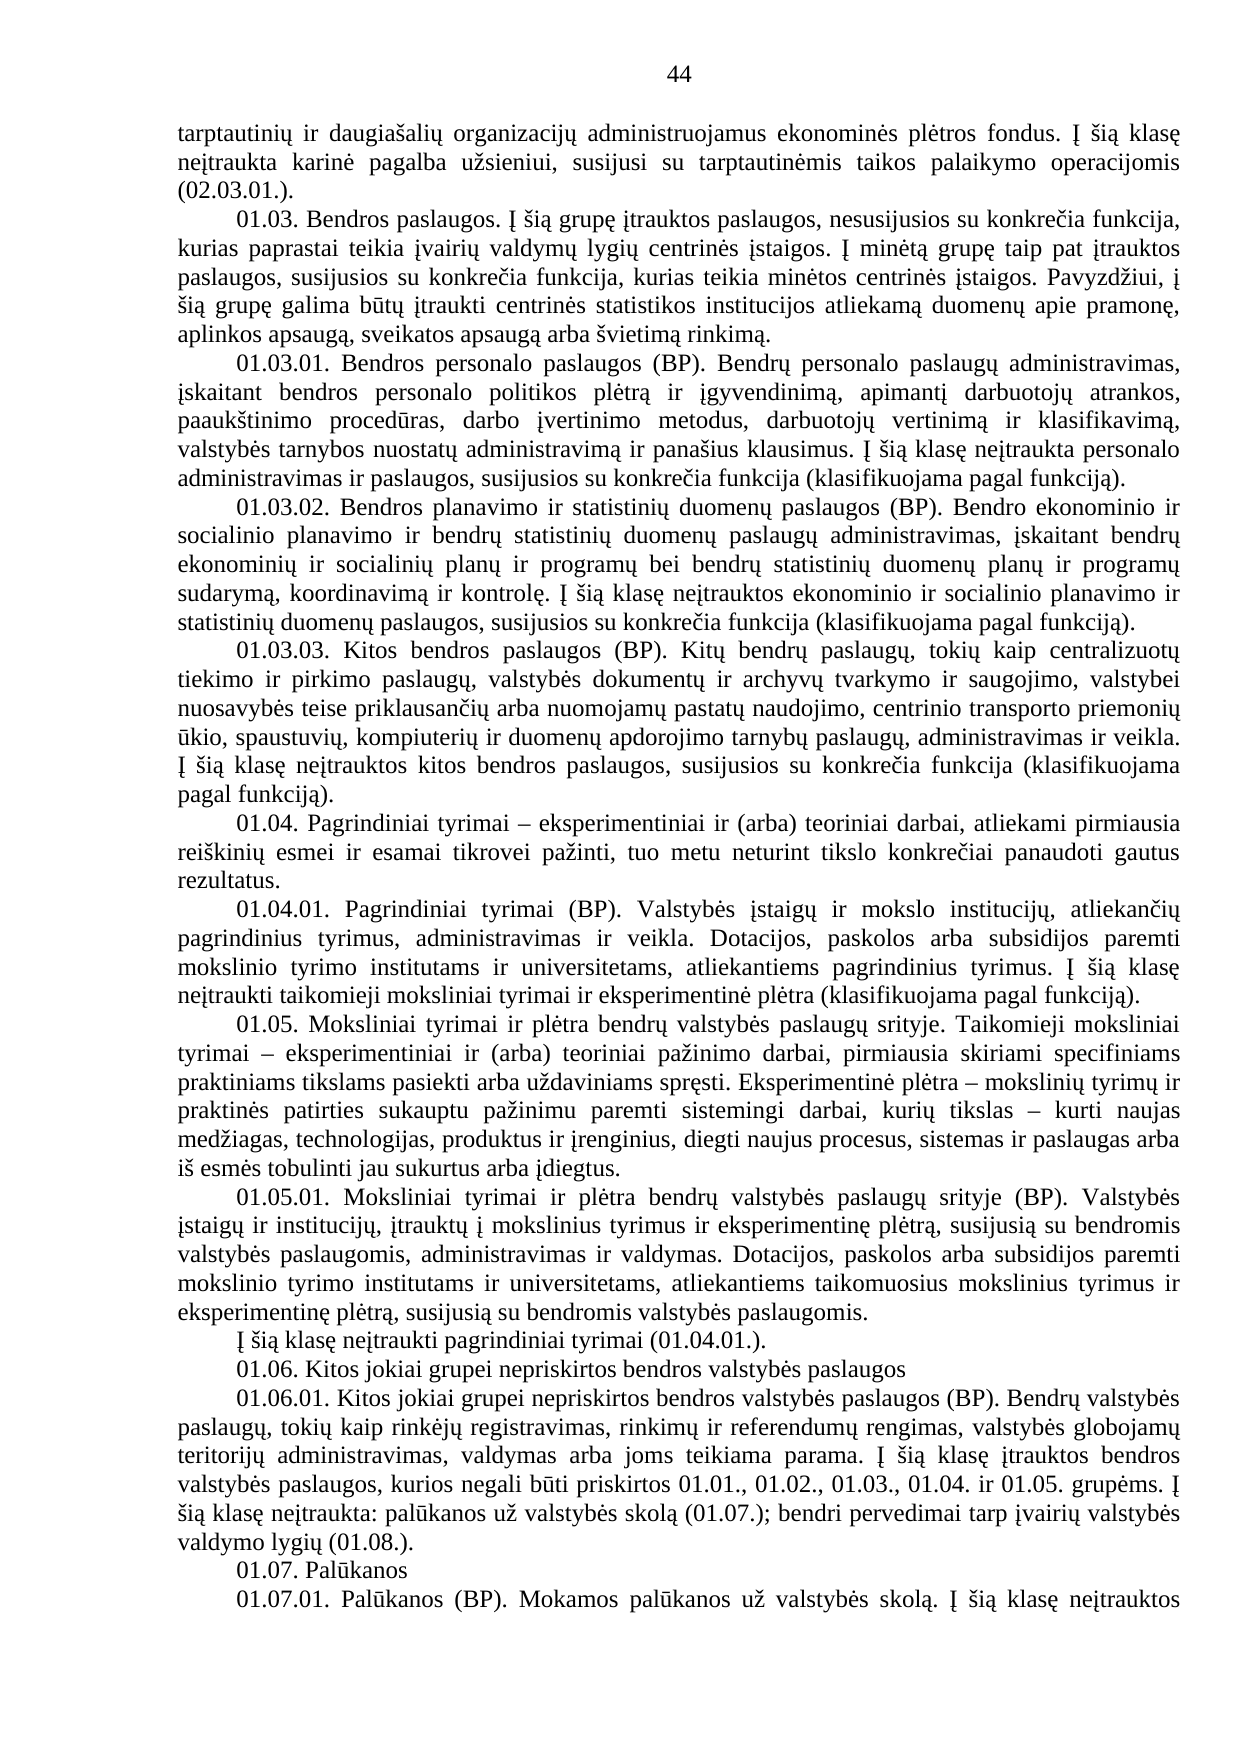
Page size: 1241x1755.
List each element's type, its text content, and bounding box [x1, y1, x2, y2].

text 01.04. Pagrindiniai tyrimai – eksperimentiniai ir (arba) teoriniai darbai, atliekami pirmiausia reiškinių esmei ir esamai tikrovei pažinti, tuo metu neturint tikslo konkrečiai panaudoti gautus rezultatus. [177, 808, 1181, 894]
text 01.06.01. Kitos jokiai grupei nepriskirtos bendros valstybės paslaugos (BP). Bendrų valstybės paslaugų, tokių kaip rinkėjų registravimas, rinkimų ir referendumų rengimas, valstybės globojamų teritorijų administravimas, valdymas arba joms teikiama parama. Į šią klasę įtrauktos bendros valstybės paslaugos, kurios negali būti priskirtos 01.01., 01.02., 01.03., 01.04. ir 01.05. grupėms. Į šią klasę neįtraukta: palūkanos už valstybės skolą (01.07.); bendri pervedimai tarp įvairių valstybės valdymo lygių (01.08.). [177, 1383, 1181, 1556]
text 01.04.01. Pagrindiniai tyrimai (BP). Valstybės įstaigų ir mokslo institucijų, atliekančių pagrindinius tyrimus, administravimas ir veikla. Dotacijos, paskolos arba subsidijos paremti mokslinio tyrimo institutams ir universitetams, atliekantiems pagrindinius tyrimus. Į šią klasę neįtraukti taikomieji moksliniai tyrimai ir eksperimentinė plėtra (klasifikuojama pagal funkciją). [177, 894, 1181, 1009]
text 01.03.03. Kitos bendros paslaugos (BP). Kitų bendrų paslaugų, tokių kaip centralizuotų tiekimo ir pirkimo paslaugų, valstybės dokumentų ir archyvų tvarkymo ir saugojimo, valstybei nuosavybės teise priklausančių arba nuomojamų pastatų naudojimo, centrinio transporto priemonių ūkio, spaustuvių, kompiuterių ir duomenų apdorojimo tarnybų paslaugų, administravimas ir veikla. Į šią klasę neįtrauktos kitos bendros paslaugos, susijusios su konkrečia funkcija (klasifikuojama pagal funkciją). [177, 636, 1181, 808]
text 01.06. Kitos jokiai grupei nepriskirtos bendros valstybės paslaugos [177, 1354, 1181, 1383]
text 01.03. Bendros paslaugos. Į šią grupę įtrauktos paslaugos, nesusijusios su konkrečia funkcija, kurias paprastai teikia įvairių valdymų lygių centrinės įstaigos. Į minėtą grupę taip pat įtrauktos paslaugos, susijusios su konkrečia funkcija, kurias teikia minėtos centrinės įstaigos. Pavyzdžiui, į šią grupę galima būtų įtraukti centrinės statistikos institucijos atliekamą duomenų apie pramonę, aplinkos apsaugą, sveikatos apsaugą arba švietimą rinkimą. [177, 204, 1181, 348]
text 01.03.02. Bendros planavimo ir statistinių duomenų paslaugos (BP). Bendro ekonominio ir socialinio planavimo ir bendrų statistinių duomenų paslaugų administravimas, įskaitant bendrų ekonominių ir socialinių planų ir programų bei bendrų statistinių duomenų planų ir programų sudarymą, koordinavimą ir kontrolę. Į šią klasę neįtrauktos ekonominio ir socialinio planavimo ir statistinių duomenų paslaugos, susijusios su konkrečia funkcija (klasifikuojama pagal funkciją). [177, 492, 1181, 636]
text 01.05. Moksliniai tyrimai ir plėtra bendrų valstybės paslaugų srityje. Taikomieji moksliniai tyrimai – eksperimentiniai ir (arba) teoriniai pažinimo darbai, pirmiausia skiriami specifiniams praktiniams tikslams pasiekti arba uždaviniams spręsti. Eksperimentinė plėtra – mokslinių tyrimų ir praktinės patirties sukauptu pažinimu paremti sistemingi darbai, kurių tikslas – kurti naujas medžiagas, technologijas, produktus ir įrenginius, diegti naujus procesus, sistemas ir paslaugas arba iš esmės tobulinti jau sukurtus arba įdiegtus. [177, 1009, 1181, 1182]
text 01.05.01. Moksliniai tyrimai ir plėtra bendrų valstybės paslaugų srityje (BP). Valstybės įstaigų ir institucijų, įtrauktų į mokslinius tyrimus ir eksperimentinę plėtrą, susijusią su bendromis valstybės paslaugomis, administravimas ir valdymas. Dotacijos, paskolos arba subsidijos paremti mokslinio tyrimo institutams ir universitetams, atliekantiems taikomuosius mokslinius tyrimus ir eksperimentinę plėtrą, susijusią su bendromis valstybės paslaugomis. [177, 1182, 1181, 1326]
text Į šią klasę neįtraukti pagrindiniai tyrimai (01.04.01.). [177, 1326, 1181, 1354]
text 01.03.01. Bendros personalo paslaugos (BP). Bendrų personalo paslaugų administravimas, įskaitant bendros personalo politikos plėtrą ir įgyvendinimą, apimantį darbuotojų atrankos, paaukštinimo procedūras, darbo įvertinimo metodus, darbuotojų vertinimą ir klasifikavimą, valstybės tarnybos nuostatų administravimą ir panašius klausimus. Į šią klasę neįtraukta personalo administravimas ir paslaugos, susijusios su konkrečia funkcija (klasifikuojama pagal funkciją). [177, 348, 1181, 492]
text 01.07. Palūkanos [177, 1556, 1181, 1584]
text tarptautinių ir daugiašalių organizacijų administruojamus ekonominės plėtros fondus. Į šią klasę neįtraukta karinė pagalba užsieniui, susijusi su tarptautinėmis taikos palaikymo operacijomis (02.03.01.). [177, 118, 1181, 204]
text 01.07.01. Palūkanos (BP). Mokamos palūkanos už valstybės skolą. Į šią klasę neįtrauktos [177, 1584, 1181, 1613]
